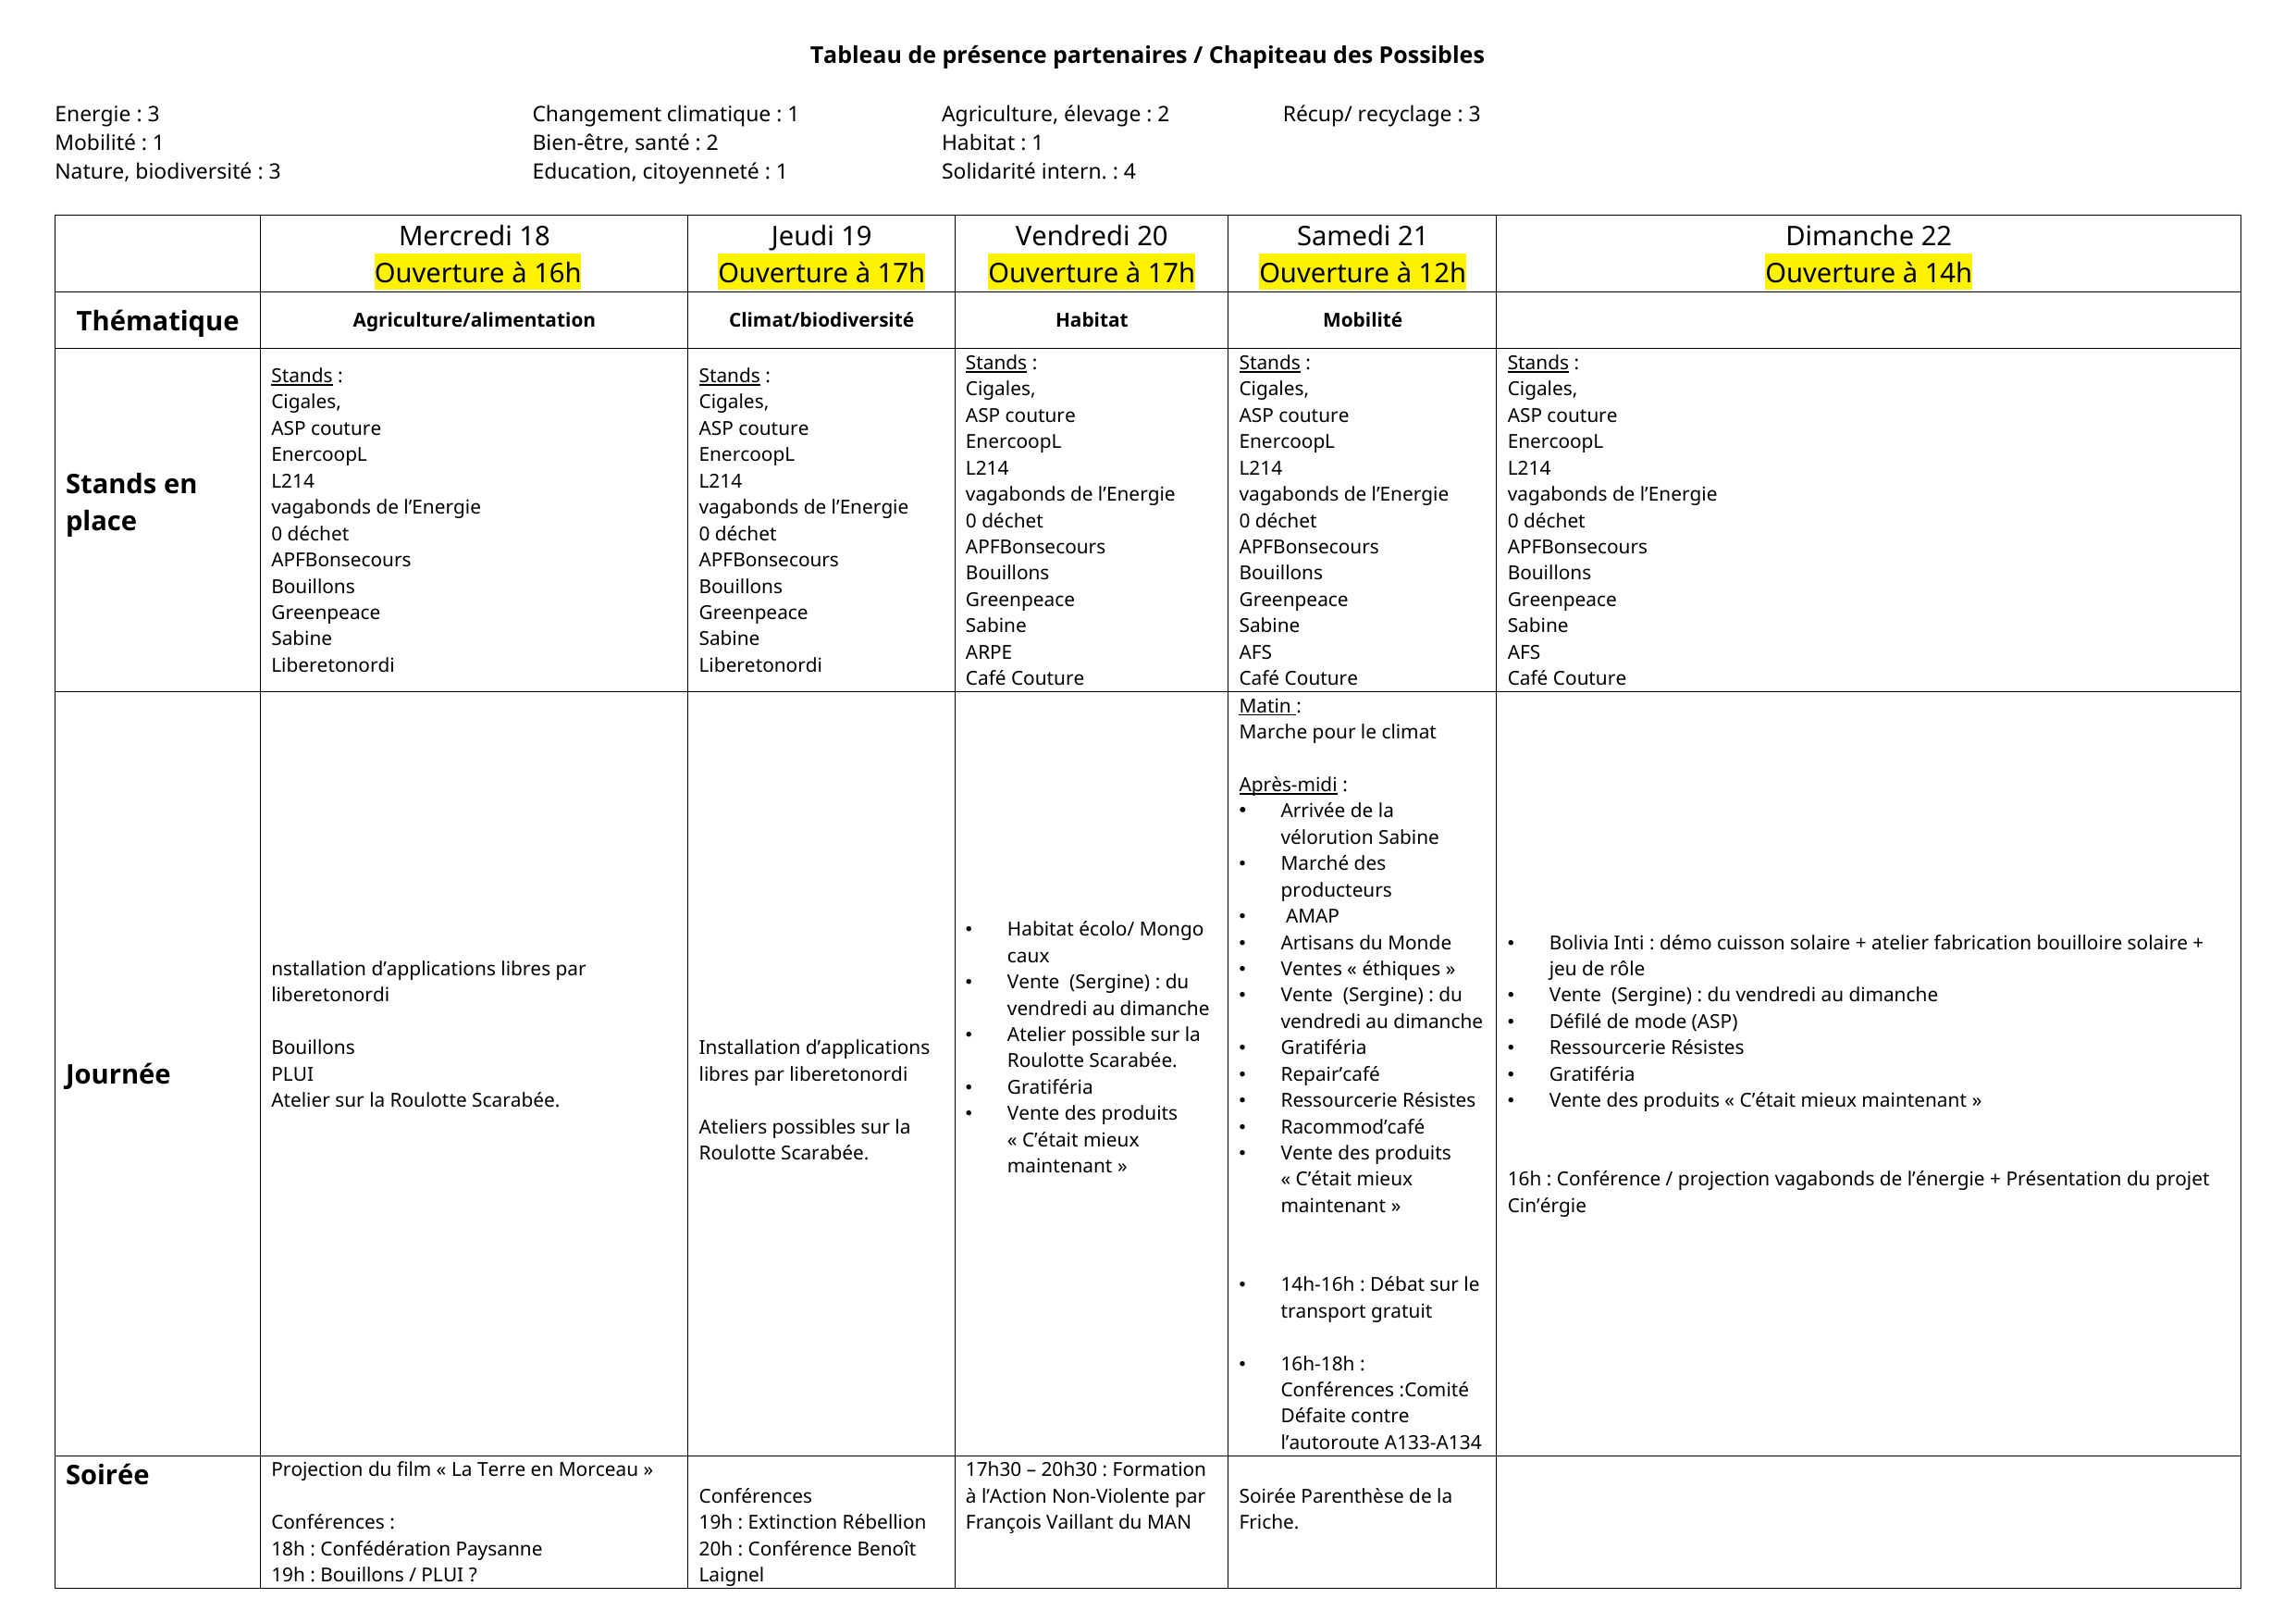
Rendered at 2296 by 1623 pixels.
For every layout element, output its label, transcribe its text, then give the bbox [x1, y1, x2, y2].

table_cell 17h30 – 20h30 : Formation à l’Action Non-Violente par François Vaillant du MAN [956, 1456, 1228, 1588]
text Energie : 3 Changement climatique : 1 Agriculture, élevage : 2 Récup/ recyclage : 3 [55, 99, 2240, 128]
table_header Dimanche 22 Ouverture à 14h [1497, 216, 2240, 291]
table_cell Soirée [56, 1456, 260, 1588]
table_cell Stands : Cigales, ASP couture EnercoopL L214 vagabonds de l’Energie 0 déchet APFBonsecours Bouillons Greenpeace Sabine AFS Café Couture [1228, 349, 1496, 691]
table_cell Thématique [56, 292, 260, 348]
text Tableau de présence partenaires / Chapiteau des Possibles [55, 38, 2240, 69]
table_cell Agriculture/alimentation [261, 292, 687, 348]
table_cell Matin : Marche pour le climat Après-midi : Arrivée de la vélorution Sabine Marché des producteurs AMAP Artisans du Monde Ventes « éthiques » Vente (Sergine) : du vendredi au dimanche Gratiféria Repair’café Ressourcerie Résistes Racommod’café Vente des produits « C’était mieux maintenant » 14h-16h : Débat sur le transport gratuit 16h-18h : Conférences :Comité Défaite contre l’autoroute A133-A134 [1228, 692, 1496, 1455]
table_cell [1497, 1456, 2240, 1588]
table_header [56, 216, 260, 291]
table_cell Journée [56, 692, 260, 1455]
table_cell Installation d’applications libres par liberetonordi Ateliers possibles sur la Roulotte Scarabée. [688, 692, 955, 1455]
table_cell Stands en place [56, 349, 260, 691]
text Mobilité : 1 Bien-être, santé : 2 Habitat : 1 [55, 128, 2240, 156]
table_cell [1497, 292, 2240, 348]
text Nature, biodiversité : 3 Education, citoyenneté : 1 Solidarité intern. : 4 [55, 156, 2240, 185]
table_cell Stands : Cigales, ASP couture EnercoopL L214 vagabonds de l’Energie 0 déchet APFBonsecours Bouillons Greenpeace Sabine ARPE Café Couture [956, 349, 1228, 691]
table_cell Conférences 19h : Extinction Rébellion 20h : Conférence Benoît Laignel [688, 1456, 955, 1588]
table_header Vendredi 20 Ouverture à 17h [956, 216, 1228, 291]
table_cell nstallation d’applications libres par liberetonordi Bouillons PLUI Atelier sur la Roulotte Scarabée. [261, 692, 687, 1455]
table_cell Climat/biodiversité [688, 292, 955, 348]
table_cell Stands : Cigales, ASP couture EnercoopL L214 vagabonds de l’Energie 0 déchet APFBonsecours Bouillons Greenpeace Sabine Liberetonordi [261, 349, 687, 691]
table_cell Soirée Parenthèse de la Friche. [1228, 1456, 1496, 1588]
table_cell Habitat écolo/ Mongo caux Vente (Sergine) : du vendredi au dimanche Atelier possible sur la Roulotte Scarabée. Gratiféria Vente des produits « C’était mieux maintenant » [956, 692, 1228, 1455]
table_cell Habitat [956, 292, 1228, 348]
table_cell Projection du film « La Terre en Morceau » Conférences : 18h : Confédération Paysanne 19h : Bouillons / PLUI ? [261, 1456, 687, 1588]
table_cell Mobilité [1228, 292, 1496, 348]
table_header Jeudi 19 Ouverture à 17h [688, 216, 955, 291]
table_cell Stands : Cigales, ASP couture EnercoopL L214 vagabonds de l’Energie 0 déchet APFBonsecours Bouillons Greenpeace Sabine Liberetonordi [688, 349, 955, 691]
table_header Mercredi 18 Ouverture à 16h [261, 216, 687, 291]
table_header Samedi 21 Ouverture à 12h [1228, 216, 1496, 291]
table_cell Bolivia Inti : démo cuisson solaire + atelier fabrication bouilloire solaire + jeu de rôle Vente (Sergine) : du vendredi au dimanche Défilé de mode (ASP) Ressourcerie Résistes Gratiféria Vente des produits « C’était mieux maintenant » 16h : Conférence / projection vagabonds de l’énergie + Présentation du projet Cin’érgie [1497, 692, 2240, 1455]
table_cell Stands : Cigales, ASP couture EnercoopL L214 vagabonds de l’Energie 0 déchet APFBonsecours Bouillons Greenpeace Sabine AFS Café Couture [1497, 349, 2240, 691]
